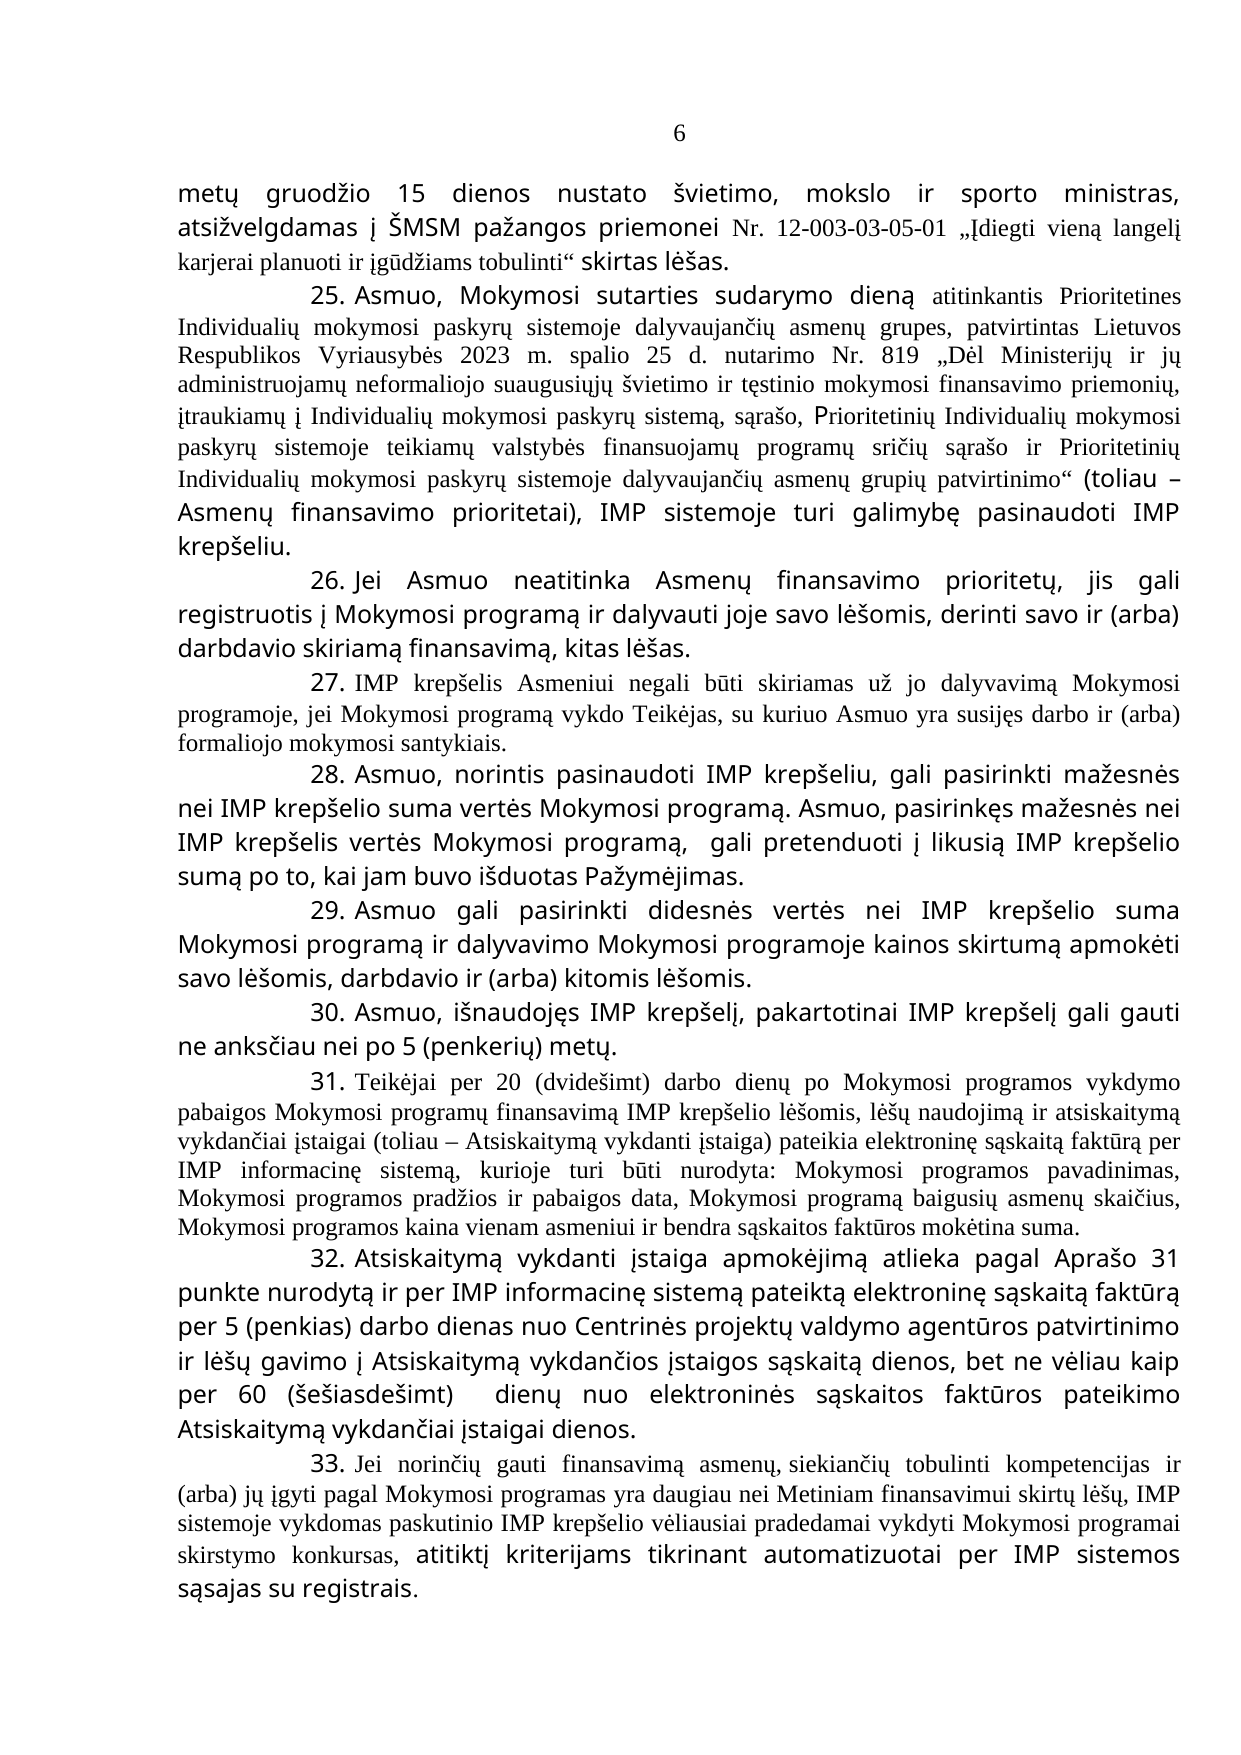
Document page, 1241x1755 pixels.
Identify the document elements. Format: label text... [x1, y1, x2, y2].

text 29. Asmuo gali pasirinkti didesnės vertės nei IMP krepšelio suma Mokymosi programą ir dalyvavimo Mokymosi programoje kainos skirtumą apmokėti savo lėšomis, darbdavio ir (arba) kitomis lėšomis. [177, 893, 1181, 995]
text 26. Jei Asmuo neatitinka Asmenų finansavimo prioritetų, jis gali registruotis į Mokymosi programą ir dalyvauti joje savo lėšomis, derinti savo ir (arba) darbdavio skiriamą finansavimą, kitas lėšas. [177, 563, 1181, 665]
text 30. Asmuo, išnaudojęs IMP krepšelį, pakartotinai IMP krepšelį gali gauti ne anksčiau nei po 5 (penkerių) metų. [177, 995, 1181, 1063]
text 32. Atsiskaitymą vykdanti įstaiga apmokėjimą atlieka pagal Aprašo 31 punkte nurodytą ir per IMP informacinę sistemą pateiktą elektroninę sąskaitą faktūrą per 5 (penkias) darbo dienas nuo Centrinės projektų valdymo agentūros patvirtinimo ir lėšų gavimo į Atsiskaitymą vykdančios įstaigos sąskaitą dienos, bet ne vėliau kaip per 60 (šešiasdešimt) dienų nuo elektroninės sąskaitos faktūros pateikimo Atsiskaitymą vykdančiai įstaigai dienos. [177, 1241, 1181, 1445]
text 33. Jei norinčių gauti finansavimą asmenų, siekiančių tobulinti kompetencijas ir (arba) jų įgyti pagal Mokymosi programas yra daugiau nei Metiniam finansavimui skirtų lėšų, IMP sistemoje vykdomas paskutinio IMP krepšelio vėliausiai pradedamai vykdyti Mokymosi programai skirstymo konkursas, atitiktį kriterijams tikrinant automatizuotai per IMP sistemos sąsajas su registrais. [177, 1445, 1181, 1605]
text 27. IMP krepšelis Asmeniui negali būti skiriamas už jo dalyvavimą Mokymosi programoje, jei Mokymosi programą vykdo Teikėjas, su kuriuo Asmuo yra susijęs darbo ir (arba) formaliojo mokymosi santykiais. [177, 665, 1181, 757]
text 28. Asmuo, norintis pasinaudoti IMP krepšeliu, gali pasirinkti mažesnės nei IMP krepšelio suma vertės Mokymosi programą. Asmuo, pasirinkęs mažesnės nei IMP krepšelis vertės Mokymosi programą, gali pretenduoti į likusią IMP krepšelio sumą po to, kai jam buvo išduotas Pažymėjimas. [177, 757, 1181, 893]
text 25. Asmuo, Mokymosi sutarties sudarymo dieną atitinkantis Prioritetines Individualių mokymosi paskyrų sistemoje dalyvaujančių asmenų grupes, patvirtintas Lietuvos Respublikos Vyriausybės 2023 m. spalio 25 d. nutarimo Nr. 819 „Dėl Ministerijų ir jų administruojamų neformaliojo suaugusiųjų švietimo ir tęstinio mokymosi finansavimo priemonių, įtraukiamų į Individualių mokymosi paskyrų sistemą, sąrašo, Prioritetinių Individualių mokymosi paskyrų sistemoje teikiamų valstybės finansuojamų programų sričių sąrašo ir Prioritetinių Individualių mokymosi paskyrų sistemoje dalyvaujančių asmenų grupių patvirtinimo“ (toliau – Asmenų finansavimo prioritetai), IMP sistemoje turi galimybę pasinaudoti IMP krepšeliu. [177, 277, 1181, 563]
text metų gruodžio 15 dienos nustato švietimo, mokslo ir sporto ministras, atsižvelgdamas į ŠMSM pažangos priemonei Nr. 12-003-03-05-01 „Įdiegti vieną langelį karjerai planuoti ir įgūdžiams tobulinti“ skirtas lėšas. [177, 175, 1181, 277]
text 31. Teikėjai per 20 (dvidešimt) darbo dienų po Mokymosi programos vykdymo pabaigos Mokymosi programų finansavimą IMP krepšelio lėšomis, lėšų naudojimą ir atsiskaitymą vykdančiai įstaigai (toliau – Atsiskaitymą vykdanti įstaiga) pateikia elektroninę sąskaitą faktūrą per IMP informacinę sistemą, kurioje turi būti nurodyta: Mokymosi programos pavadinimas, Mokymosi programos pradžios ir pabaigos data, Mokymosi programą baigusių asmenų skaičius, Mokymosi programos kaina vienam asmeniui ir bendra sąskaitos faktūros mokėtina suma. [177, 1063, 1181, 1241]
